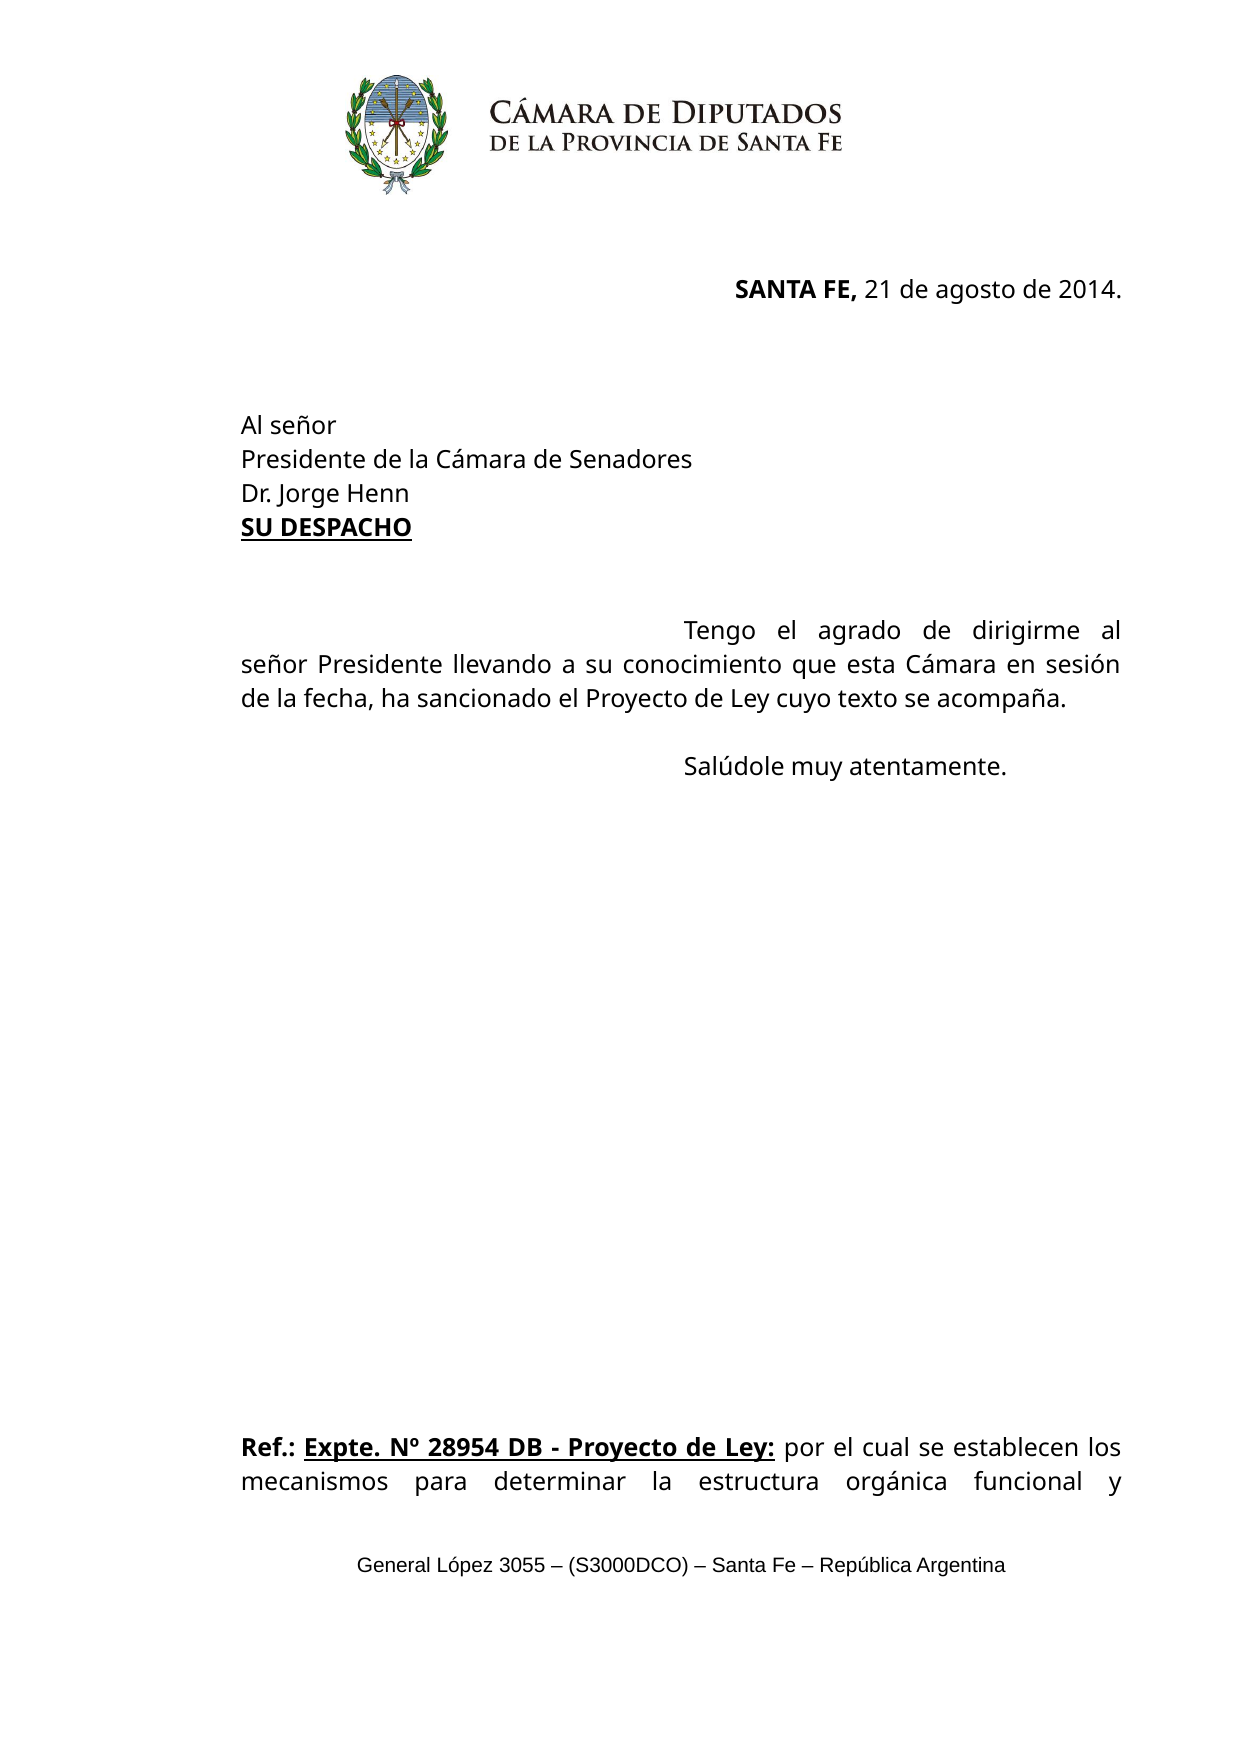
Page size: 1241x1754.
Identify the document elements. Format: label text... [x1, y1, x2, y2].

text SANTA FE, 21 de agosto de 2014. [241, 272, 1122, 306]
text Presidente de la Cámara de Senadores [241, 442, 1122, 476]
text Salúdole muy atentamente. [241, 748, 1122, 783]
text Tengo el agrado de dirigirme al señor Presidente llevando a su conocimiento que esta Cámara en sesión de la fecha, ha sancionado el Proyecto de Ley cuyo texto se acompaña. [241, 612, 1122, 714]
text Dr. Jorge Henn [241, 476, 1122, 510]
picture [345, 75, 842, 199]
text SU DESPACHO [241, 510, 1122, 544]
text Ref.: Expte. Nº 28954 DB - Proyecto de Ley: por el cual se establecen los mecanismos para determinar la estructura orgánica funcional y [241, 1430, 1122, 1498]
text Al señor [241, 408, 1122, 442]
